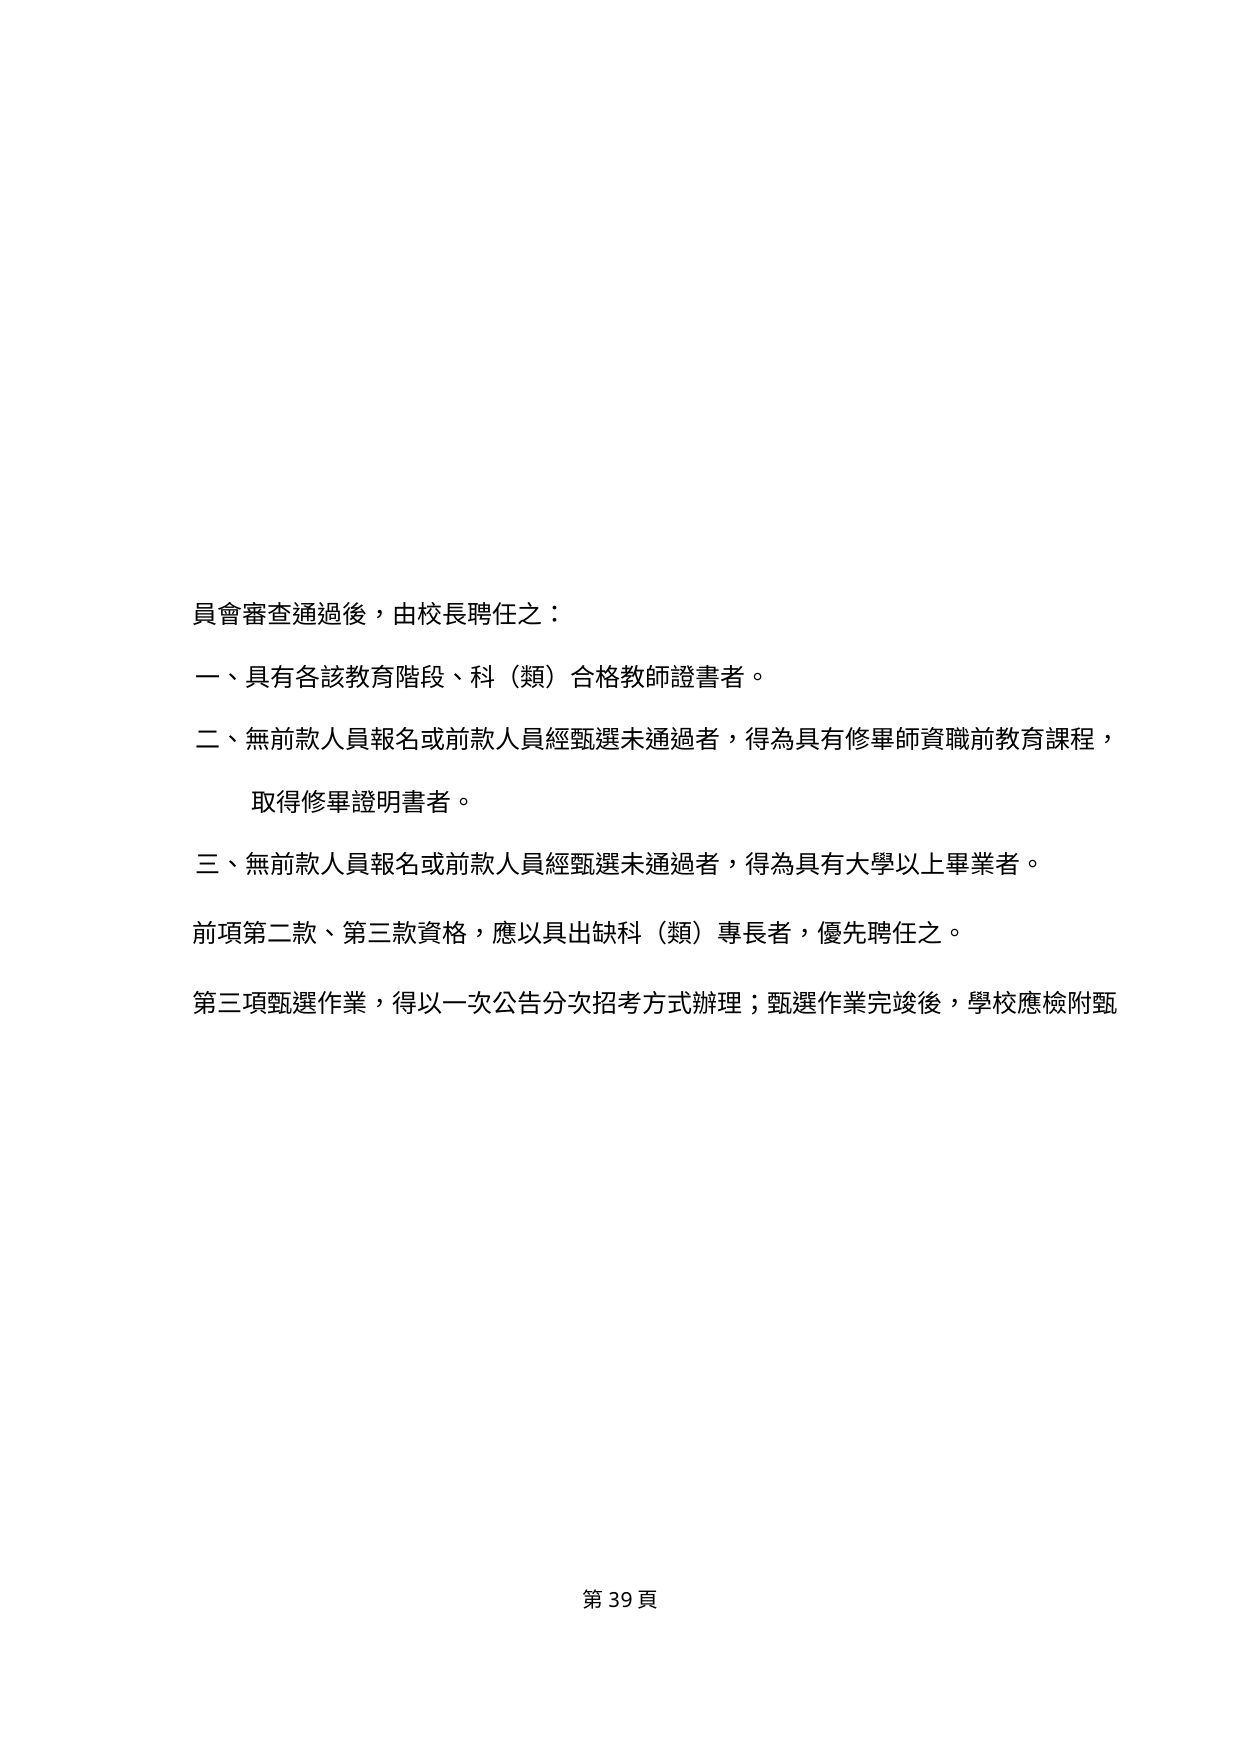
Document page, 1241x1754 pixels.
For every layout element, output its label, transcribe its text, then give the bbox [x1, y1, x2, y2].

text 第三項甄選作業，得以一次公告分次招考方式辦理；甄選作業完竣後，學校應檢附甄 [192, 960, 1122, 1022]
text 三、無前款人員報名或前款人員經甄選未通過者，得為具有大學以上畢業者。 [118, 821, 1122, 883]
text 員會審查通過後，由校長聘任之： [192, 571, 1122, 633]
text 一、具有各該教育階段、科（類）合格教師證書者。 [118, 633, 1122, 696]
text 二、無前款人員報名或前款人員經甄選未通過者，得為具有修畢師資職前教育課程，取得修畢證明書者。 [195, 696, 1122, 821]
text 前項第二款、第三款資格，應以具出缺科（類）專長者，優先聘任之。 [192, 890, 1122, 953]
